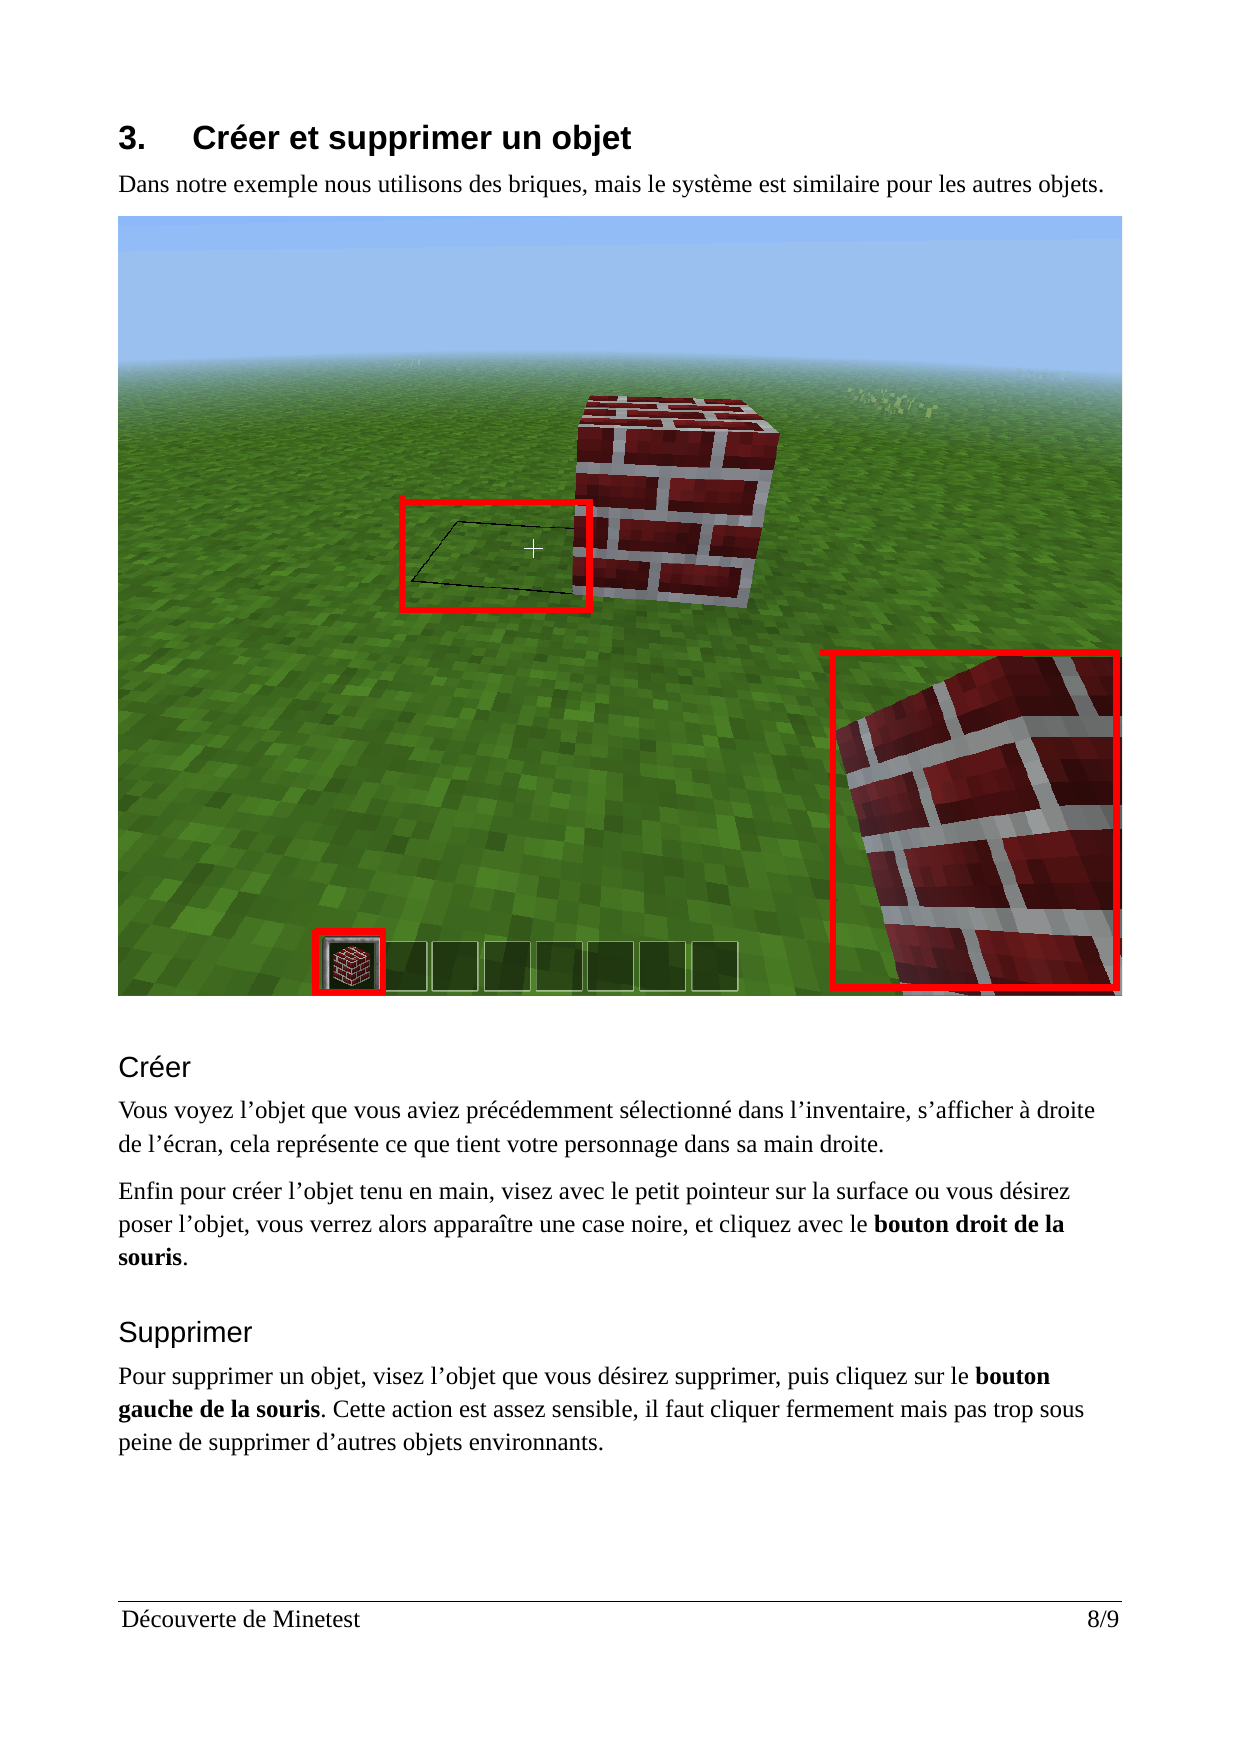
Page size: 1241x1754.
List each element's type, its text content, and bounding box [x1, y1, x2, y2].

text Enfin pour créer l’objet tenu en main, visez avec le petit pointeur sur la surface ou vous désirez poser l’objet, vous verrez alors apparaître une case noire, et cliquez avec le bouton droit de la souris. [118, 1176, 1122, 1271]
subtitle Créer et supprimer un objet [118, 118, 1122, 157]
subtitle Supprimer [118, 1315, 1122, 1348]
text Pour supprimer un objet, visez l’objet que vous désirez supprimer, puis cliquez sur le bouton gauche de la souris. Cette action est assez sensible, il faut cliquer fermement mais pas trop sous peine de supprimer d’autres objets environnants. [118, 1361, 1122, 1456]
text Vous voyez l’objet que vous aviez précédemment sélectionné dans l’inventaire, s’afficher à droite de l’écran, cela représente ce que tient votre personnage dans sa main droite. [118, 1096, 1122, 1157]
picture [118, 216, 1123, 996]
text Dans notre exemple nous utilisons des briques, mais le système est similaire pour les autres objets. [118, 169, 1122, 198]
subtitle Créer [118, 1049, 1122, 1083]
